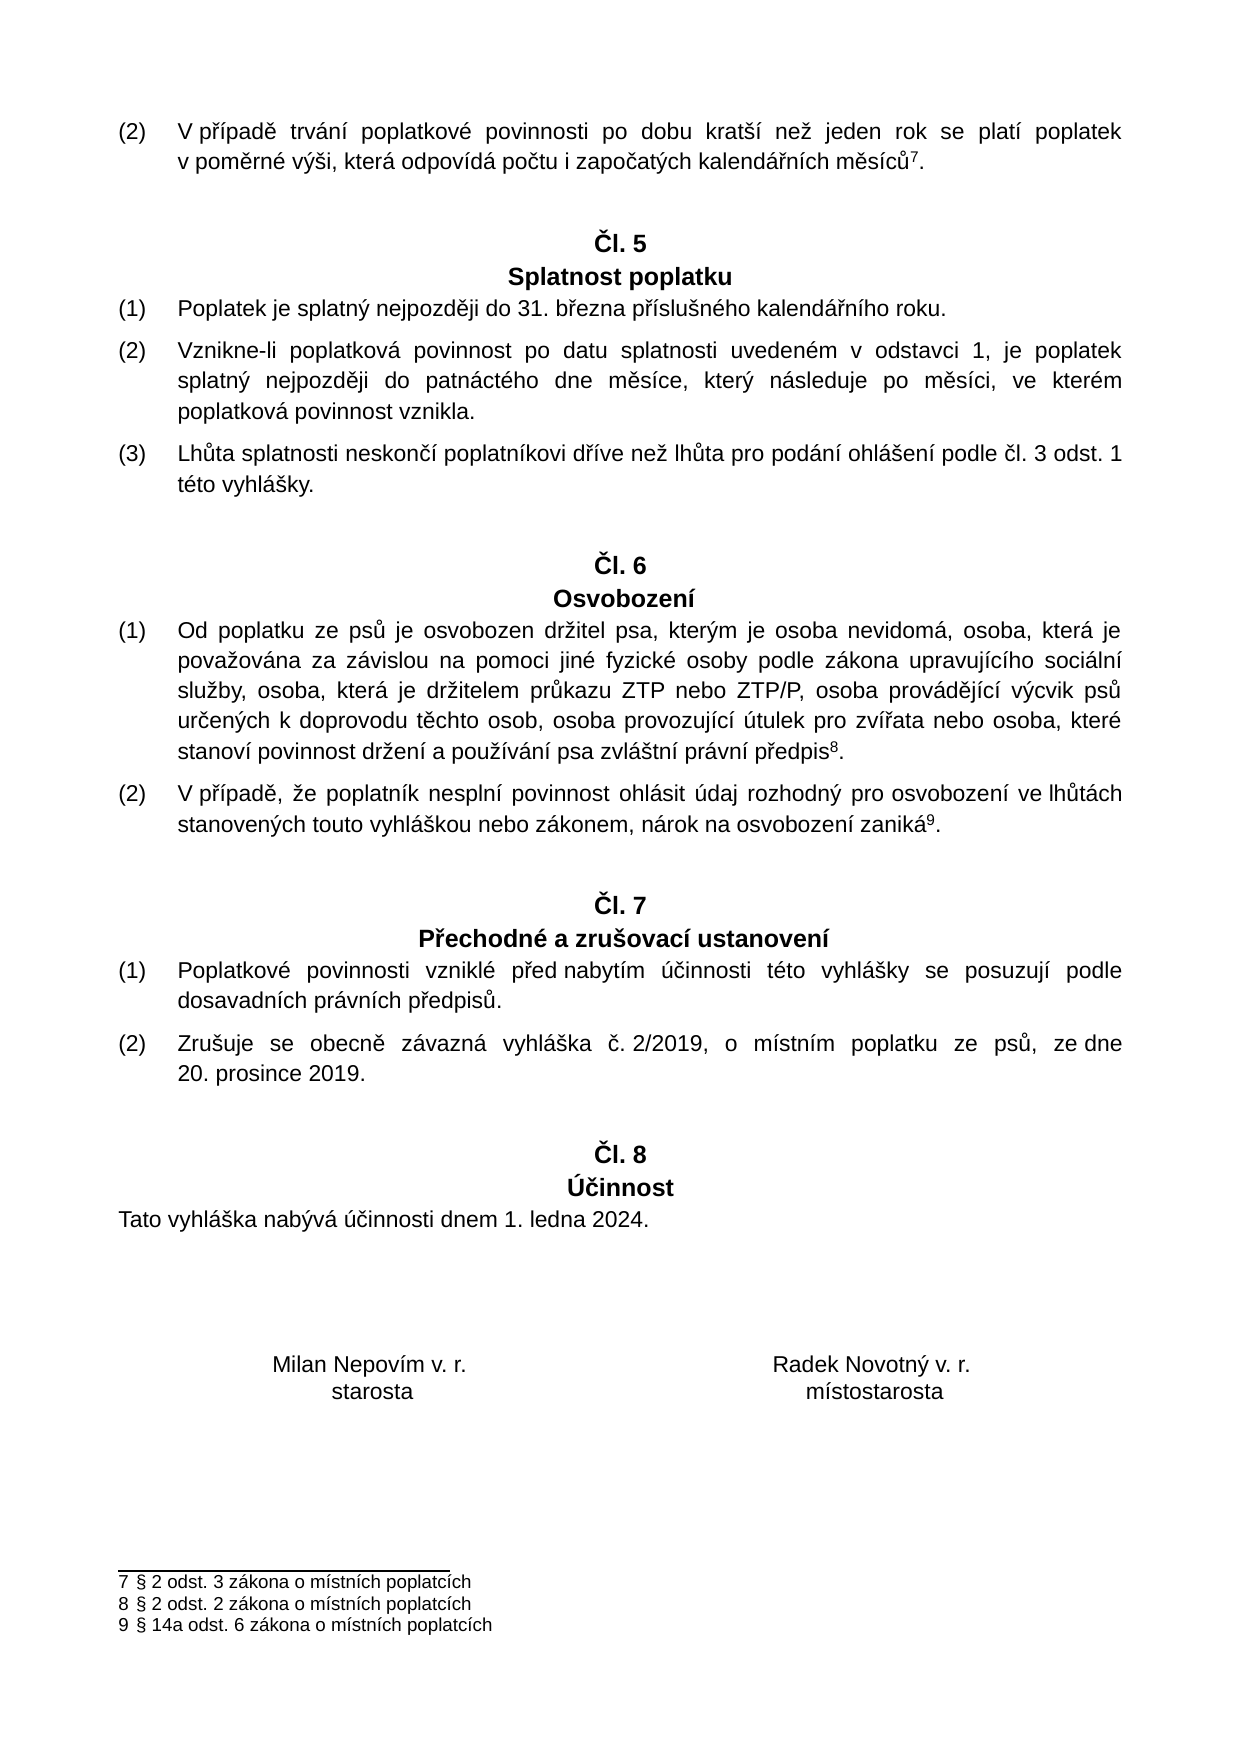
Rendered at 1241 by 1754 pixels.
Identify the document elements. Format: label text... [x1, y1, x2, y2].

list Poplatkové povinnosti vzniklé před nabytím účinnosti této vyhlášky se posuzují podle dosavadních právních předpisů. [118, 957, 1122, 1013]
list § 2 odst. 3 zákona o místních poplatcích [118, 1571, 1122, 1592]
text Tato vyhláška nabývá účinnosti dnem 1. ledna 2024. [118, 1206, 1122, 1233]
list § 2 odst. 2 zákona o místních poplatcích [118, 1592, 1122, 1614]
table_header Radek Novotný v. r. místostarosta [620, 1292, 1122, 1410]
list Poplatek je splatný nejpozději do 31. března příslušného kalendářního roku. [118, 294, 1122, 321]
subtitle Čl. 5 Splatnost poplatku [118, 228, 1122, 290]
list V případě, že poplatník nesplní povinnost ohlásit údaj rozhodný pro osvobození ve lhůtách stanovených touto vyhláškou nebo zákonem, nárok na osvobození zaniká. [118, 780, 1122, 837]
table_header Milan Nepovím v. r. starosta [118, 1292, 620, 1410]
subtitle Čl. 7 Přechodné a zrušovací ustanovení [118, 891, 1122, 953]
list Od poplatku ze psů je osvobozen držitel psa, kterým je osoba nevidomá, osoba, která je považována za závislou na pomoci jiné fyzické osoby podle zákona upravujícího sociální služby, osoba, která je držitelem průkazu ZTP nebo ZTP/P, osoba provádějící výcvik psů určených k doprovodu těchto osob, osoba provozující útulek pro zvířata nebo osoba, které stanoví povinnost držení a používání psa zvláštní právní předpis. [118, 617, 1122, 764]
list Zrušuje se obecně závazná vyhláška č. 2/2019, o místním poplatku ze psů, ze dne 20. prosince 2019. [118, 1030, 1122, 1086]
subtitle Čl. 8 Účinnost [118, 1140, 1122, 1202]
list § 14a odst. 6 zákona o místních poplatcích [118, 1614, 1122, 1635]
list V případě trvání poplatkové povinnosti po dobu kratší než jeden rok se platí poplatek v poměrné výši, která odpovídá počtu i započatých kalendářních měsíců. [118, 118, 1122, 175]
list Lhůta splatnosti neskončí poplatníkovi dříve než lhůta pro podání ohlášení podle čl. 3 odst. 1 této vyhlášky. [118, 440, 1122, 497]
list Vznikne-li poplatková povinnost po datu splatnosti uvedeném v odstavci 1, je poplatek splatný nejpozději do patnáctého dne měsíce, který následuje po měsíci, ve kterém poplatková povinnost vznikla. [118, 337, 1122, 424]
subtitle Čl. 6 Osvobození [118, 551, 1122, 613]
